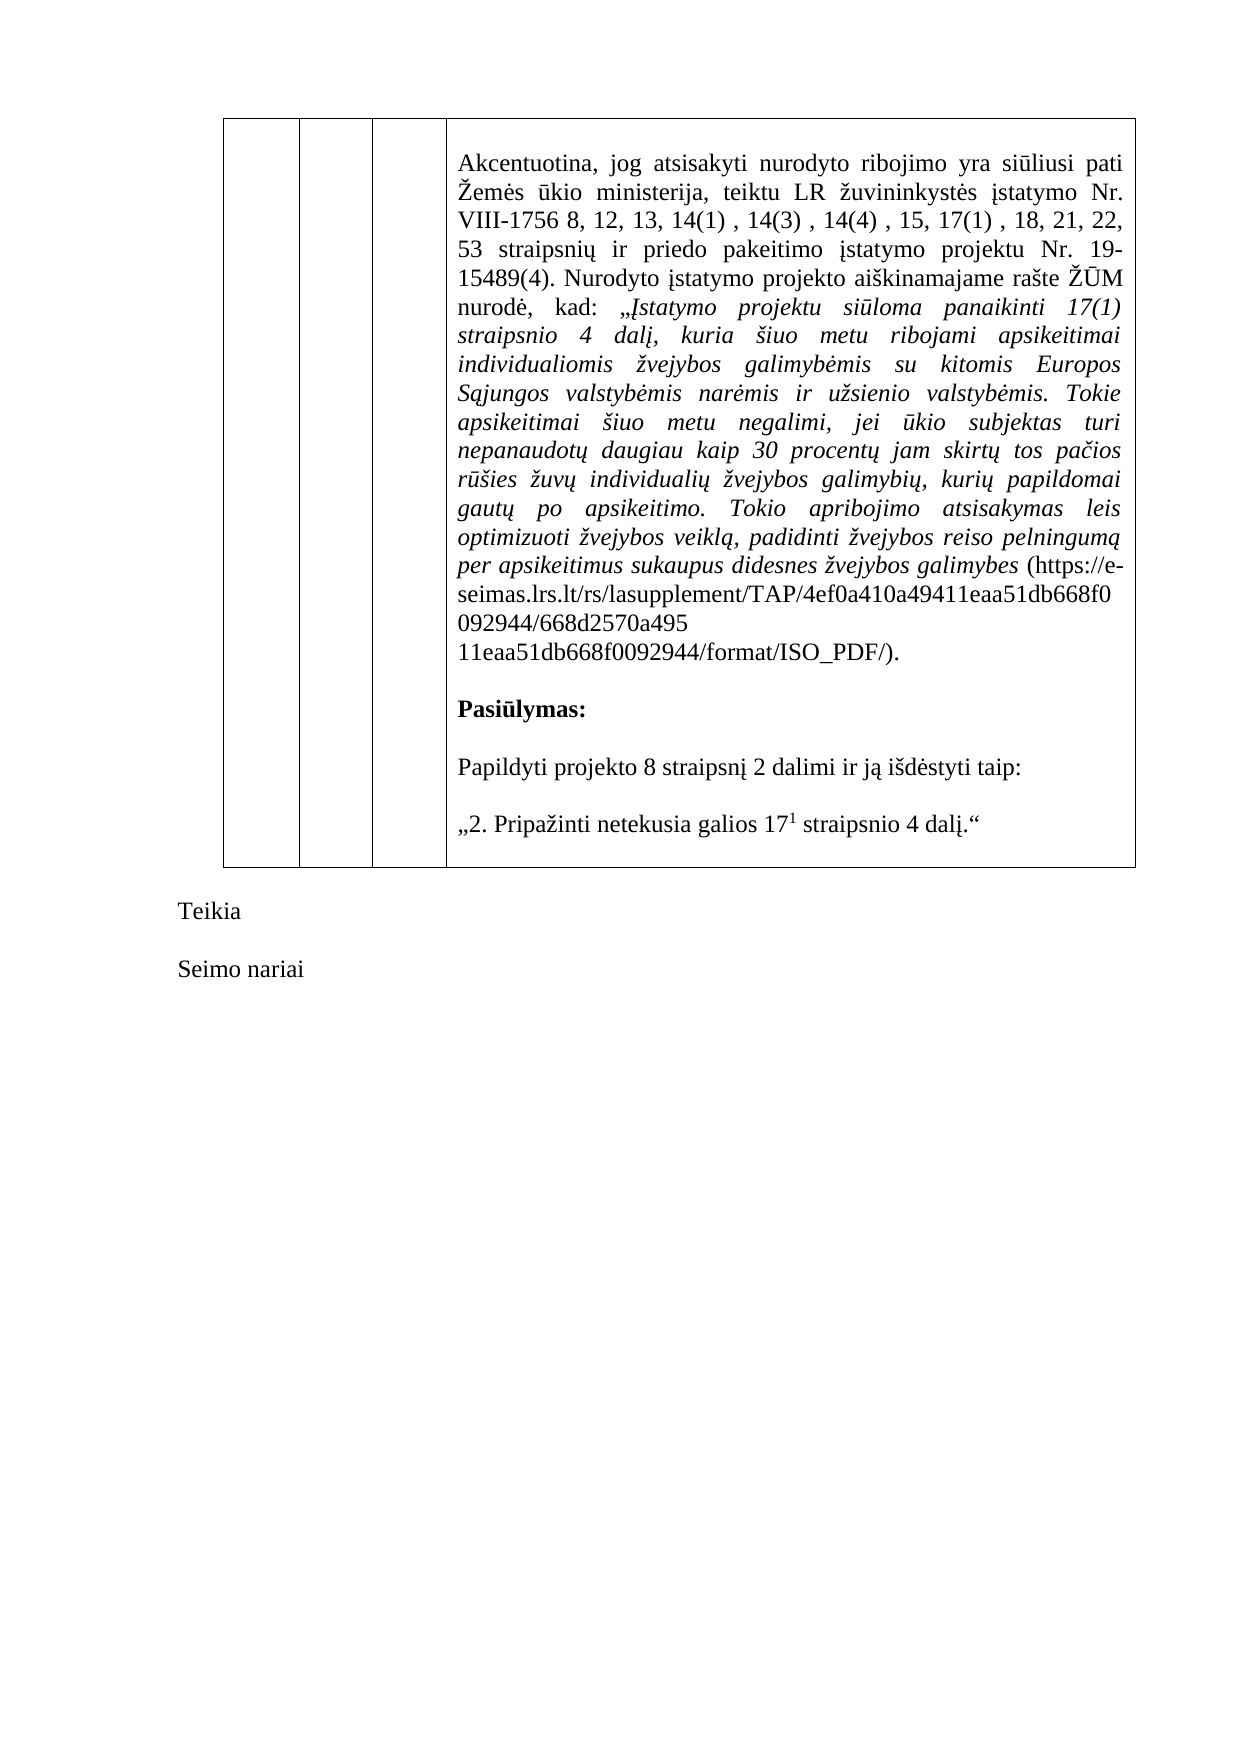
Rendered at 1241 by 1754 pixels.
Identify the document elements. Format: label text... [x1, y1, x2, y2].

text Seimo nariai [177, 954, 1181, 983]
text Teikia [177, 896, 1181, 925]
table_cell [224, 119, 299, 867]
table_cell [373, 119, 446, 867]
table_cell Akcentuotina, jog atsisakyti nurodyto ribojimo yra siūliusi pati Žemės ūkio ministerija, teiktu LR žuvininkystės įstatymo Nr. VIII-1756 8, 12, 13, 14(1) , 14(3) , 14(4) , 15, 17(1) , 18, 21, 22, 53 straipsnių ir priedo pakeitimo įstatymo projektu Nr. 19-15489(4). Nurodyto įstatymo projekto aiškinamajame rašte ŽŪM nurodė, kad: „Įstatymo projektu siūloma panaikinti 17(1) straipsnio 4 dalį, kuria šiuo metu ribojami apsikeitimai individualiomis žvejybos galimybėmis su kitomis Europos Sąjungos valstybėmis narėmis ir užsienio valstybėmis. Tokie apsikeitimai šiuo metu negalimi, jei ūkio subjektas turi nepanaudotų daugiau kaip 30 procentų jam skirtų tos pačios rūšies žuvų individualių žvejybos galimybių, kurių papildomai gautų po apsikeitimo. Tokio apribojimo atsisakymas leis optimizuoti žvejybos veiklą, padidinti žvejybos reiso pelningumą per apsikeitimus sukaupus didesnes žvejybos galimybes (https://e-seimas.lrs.lt/rs/lasupplement/TAP/4ef0a410a49411eaa51db668f0092944/668d2570a495 11eaa51db668f0092944/format/ISO_PDF/). Pasiūlymas: Papildyti projekto 8 straipsnį 2 dalimi ir ją išdėstyti taip: „2. Pripažinti netekusia galios 171 straipsnio 4 dalį.“ [447, 119, 1135, 867]
table_cell [300, 119, 372, 867]
